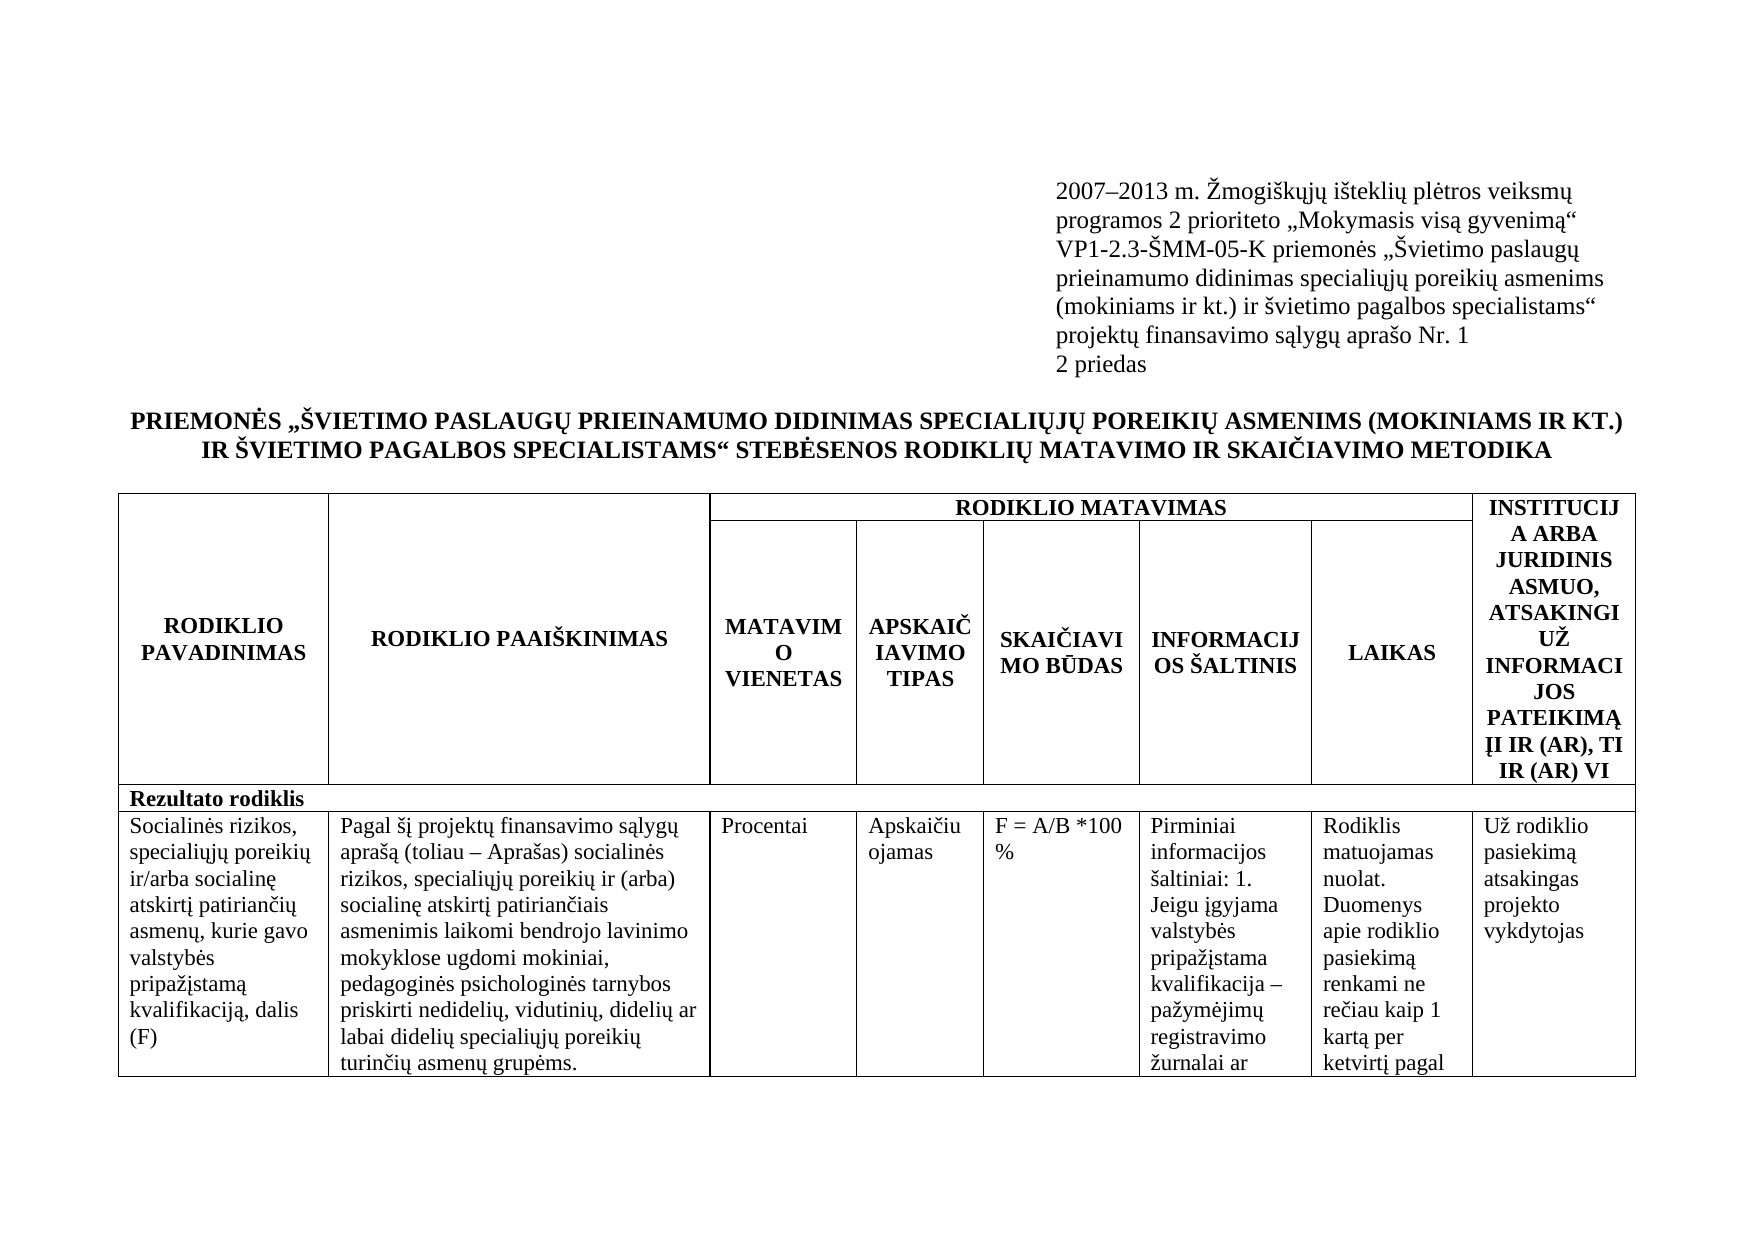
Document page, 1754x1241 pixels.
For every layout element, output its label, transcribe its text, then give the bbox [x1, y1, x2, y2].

table_cell Pirminiai informacijos šaltiniai: 1. Jeigu įgyjama valstybės pripažįstama kvalifikacija – pažymėjimų registravimo žurnalai ar [1140, 812, 1311, 1076]
table_cell F = A/B *100 % [984, 812, 1139, 1076]
table_cell Apskaičiuojamas [857, 812, 983, 1076]
text (mokiniams ir kt.) ir švietimo pagalbos specialistams“ [1056, 291, 1636, 320]
text 2 priedas [1056, 349, 1636, 378]
table_header RODIKLIO PAVADINIMAS [119, 494, 328, 783]
text PRIEMONĖS „Švietimo paslaugų prieinamumo didinimas specialiųjų poreikių asmenims (mokinIams ir kt.) ir švietimo pagalbos specialistams“ STEBĖSENOS RODIKLIŲ matavimo ir skaičiavimo metodika [118, 406, 1636, 464]
table_cell MATAVIMO VIENETAS [711, 521, 856, 783]
text programos 2 prioriteto „Mokymasis visą gyvenimą“ [1056, 205, 1636, 234]
table_cell APSKAIČIAVIMO TIPAS [857, 521, 983, 783]
table_cell SKAIČIAVIMO BŪDAS [984, 521, 1139, 783]
table_cell Už rodiklio pasiekimą atsakingas projekto vykdytojas [1473, 812, 1635, 1076]
table_cell Socialinės rizikos, specialiųjų poreikių ir/arba socialinę atskirtį patiriančių asmenų, kurie gavo valstybės pripažįstamą kvalifikaciją, dalis (F) [119, 812, 328, 1076]
text projektų finansavimo sąlygų aprašo Nr. 1 [1056, 320, 1636, 349]
table_cell Procentai [711, 812, 856, 1076]
table_cell INFORMACIJOS ŠALTINIS [1140, 521, 1311, 783]
text 2007–2013 m. Žmogiškųjų išteklių plėtros veiksmų [1056, 176, 1636, 205]
table_header RODIKLIO MATAVIMAS [711, 494, 1472, 520]
table_cell Rodiklis matuojamas nuolat. Duomenys apie rodiklio pasiekimą renkami ne rečiau kaip 1 kartą per ketvirtį pagal [1312, 812, 1472, 1076]
text prieinamumo didinimas specialiųjų poreikių asmenims [1056, 263, 1636, 291]
table_cell LAIKAS [1312, 521, 1472, 783]
table_header Institucija arba juridinis asmuo, atsakingi už informacijos pateikimą įI ir (ar), tI ir (ar) vI [1473, 494, 1635, 783]
table_cell Rezultato rodiklis [119, 785, 1635, 811]
table_header RODIKLIO PAAIŠKINIMAS [329, 494, 709, 783]
table_cell Pagal šį projektų finansavimo sąlygų aprašą (toliau – Aprašas) socialinės rizikos, specialiųjų poreikių ir (arba) socialinę atskirtį patiriančiais asmenimis laikomi bendrojo lavinimo mokyklose ugdomi mokiniai, pedagoginės psichologinės tarnybos priskirti nedidelių, vidutinių, didelių ar labai didelių specialiųjų poreikių turinčių asmenų grupėms. [329, 812, 709, 1076]
text VP1-2.3-ŠMM-05-K priemonės „Švietimo paslaugų [1056, 234, 1636, 263]
